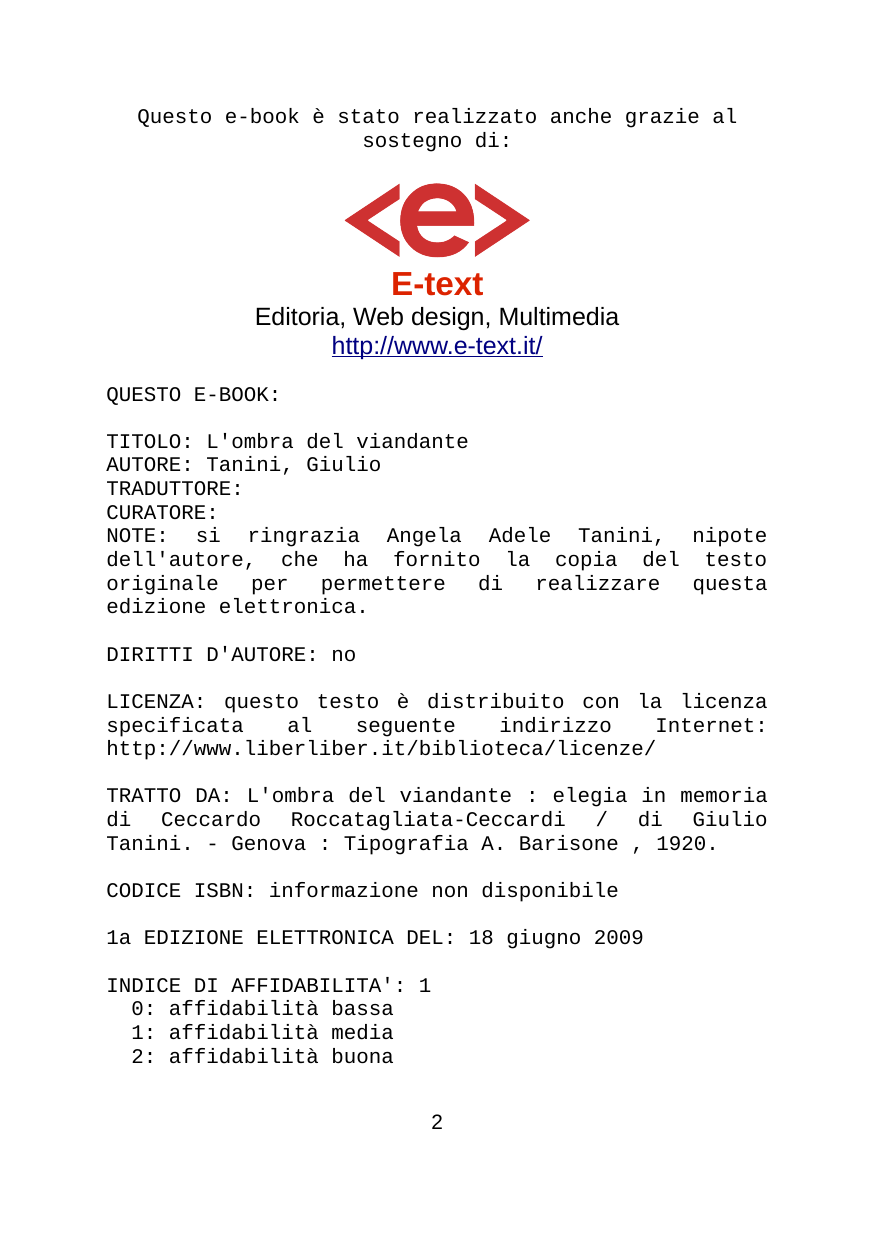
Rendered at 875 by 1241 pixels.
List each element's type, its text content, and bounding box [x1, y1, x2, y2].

picture [343, 183, 531, 258]
text QUESTO E-BOOK: [106, 383, 768, 407]
text 1: affidabilità media [106, 1022, 768, 1046]
text TITOLO: L'ombra del viandante [106, 431, 768, 454]
text LICENZA: questo testo è distribuito con la licenza specificata al seguente indirizzo Internet: http://www.liberliber.it/biblioteca/licenze/ [106, 691, 768, 762]
text TRADUTTORE: [106, 478, 768, 502]
text Editoria, Web design, Multimedia [106, 302, 768, 331]
text Questo e-book è stato realizzato anche grazie al sostegno di: [106, 106, 768, 153]
text CODICE ISBN: informazione non disponibile [106, 880, 768, 904]
text 1a EDIZIONE ELETTRONICA DEL: 18 giugno 2009 [106, 927, 768, 951]
text TRATTO DA: L'ombra del viandante : elegia in memoria di Ceccardo Roccatagliata-Ceccardi / di Giulio Tanini. - Genova : Tipografia A. Barisone , 1920. [106, 786, 768, 856]
text INDICE DI AFFIDABILITA': 1 [106, 975, 768, 998]
text CURATORE: [106, 502, 768, 525]
text 0: affidabilità bassa [106, 998, 768, 1022]
text DIRITTI D'AUTORE: no [106, 644, 768, 667]
text http://www.e-text.it/ [106, 331, 768, 360]
text NOTE: si ringrazia Angela Adele Tanini, nipote dell'autore, che ha fornito la copia del testo originale per permettere di realizzare questa edizione elettronica. [106, 525, 768, 620]
text 2: affidabilità buona [106, 1046, 768, 1069]
text AUTORE: Tanini, Giulio [106, 454, 768, 478]
text E-text [106, 264, 768, 302]
